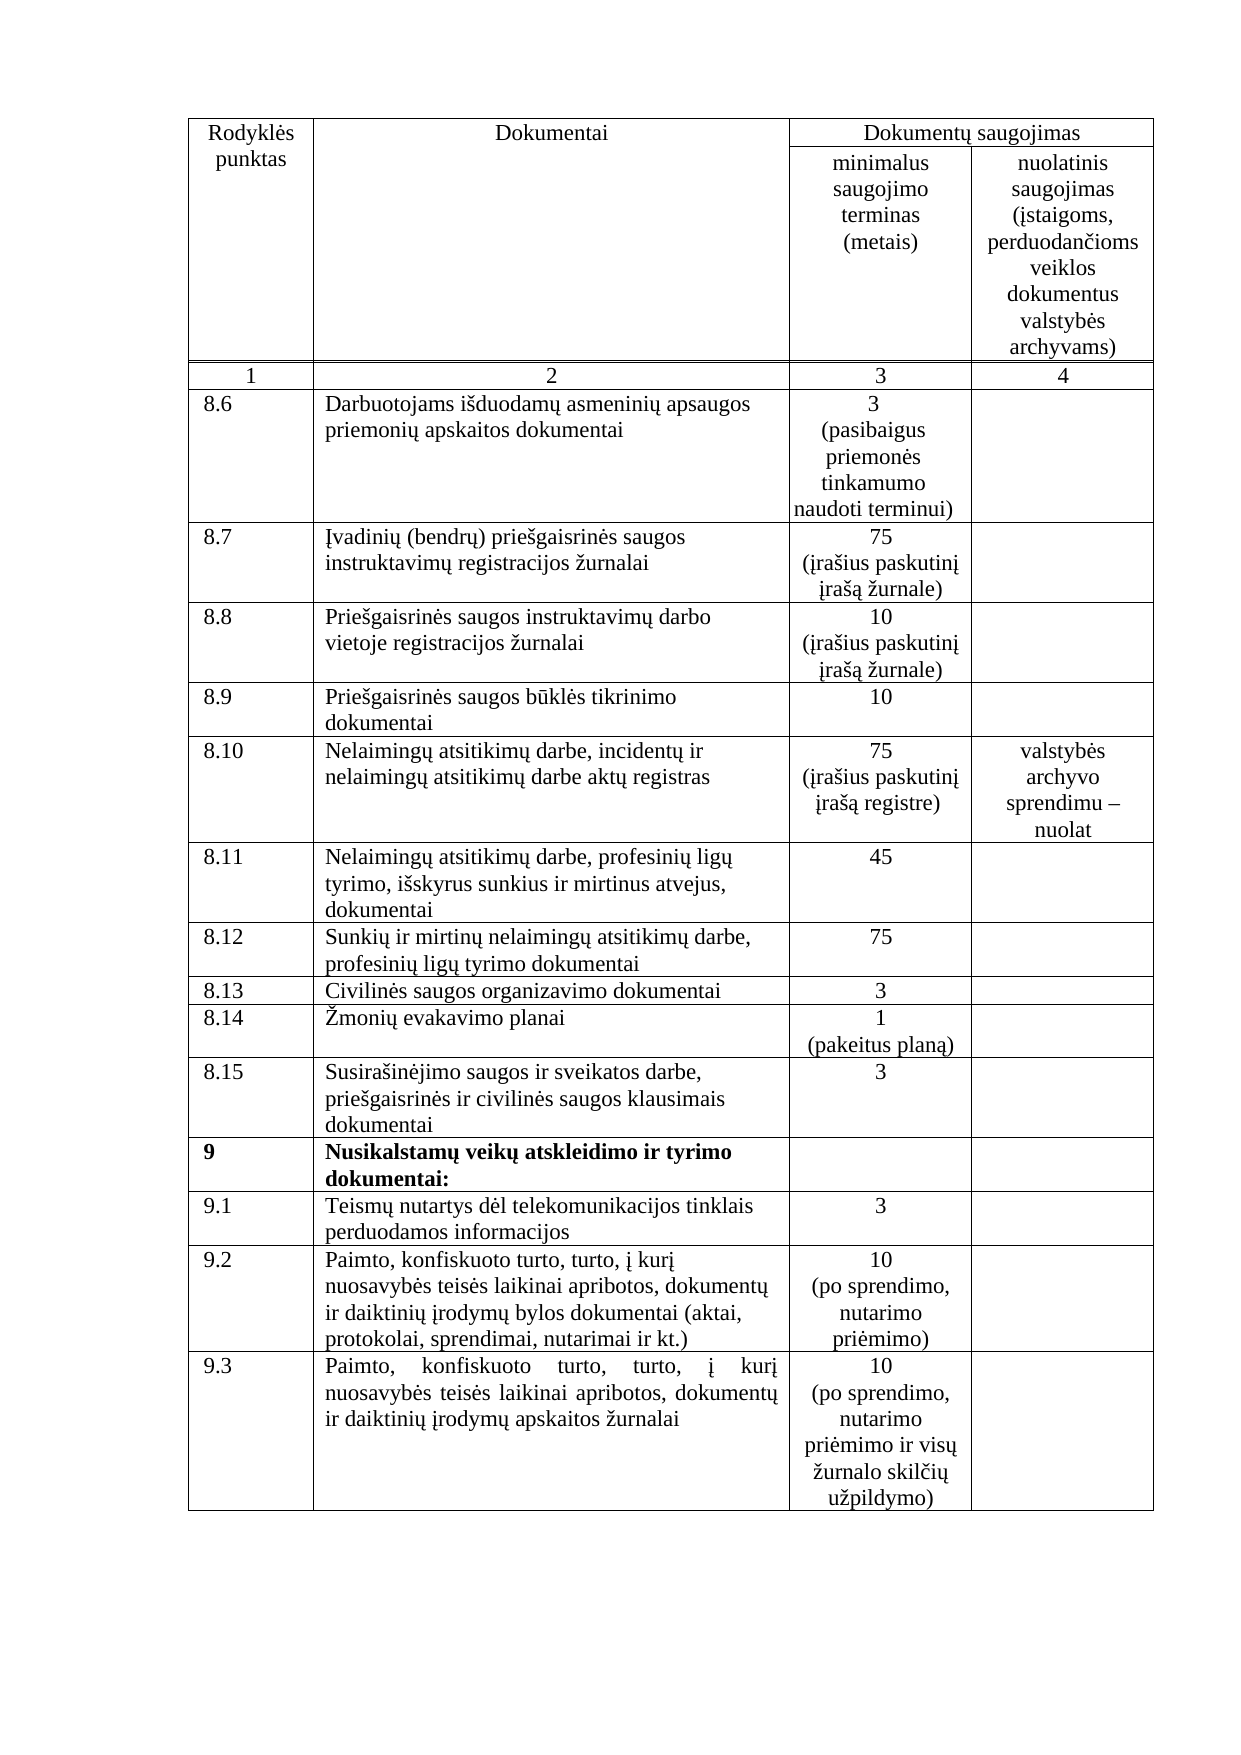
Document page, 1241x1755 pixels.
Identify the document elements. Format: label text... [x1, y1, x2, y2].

table_cell Susirašinėjimo saugos ir sveikatos darbe, priešgaisrinės ir civilinės saugos klausimais dokumentai [314, 1058, 789, 1137]
table_header Dokumentai [314, 119, 789, 359]
table_cell [972, 923, 1153, 976]
table_cell 9 [189, 1138, 313, 1191]
table_cell [972, 1246, 1153, 1351]
table_cell 75 (įrašius paskutinį įrašą registre) [790, 737, 971, 842]
table_cell 9.1 [189, 1192, 313, 1245]
table_cell [972, 390, 1153, 522]
table_cell [790, 1138, 971, 1191]
table_cell [972, 603, 1153, 682]
table_cell 10 [790, 683, 971, 736]
table_cell [972, 1138, 1153, 1191]
table_header Rodyklės punktas [189, 119, 313, 359]
table_cell 8.12 [189, 923, 313, 976]
table_cell [972, 1192, 1153, 1245]
table_cell Darbuotojams išduodamų asmeninių apsaugos priemonių apskaitos dokumentai [314, 390, 789, 522]
table_cell minimalus saugojimo terminas (metais) [790, 147, 971, 359]
table_cell Paimto, konfiskuoto turto, turto, į kurį nuosavybės teisės laikinai apribotos, dokumentų ir daiktinių įrodymų bylos dokumentai (aktai, protokolai, sprendimai, nutarimai ir kt.) [314, 1246, 789, 1351]
table_cell 3 [790, 363, 971, 389]
table_cell Įvadinių (bendrų) priešgaisrinės saugos instruktavimų registracijos žurnalai [314, 523, 789, 602]
table_cell [972, 1058, 1153, 1137]
table_cell [972, 683, 1153, 736]
table_cell 2 [314, 363, 789, 389]
table_header Dokumentų saugojimas [790, 119, 1153, 146]
table_cell 3 (pasibaigus priemonės tinkamumo naudoti terminui) [790, 390, 971, 522]
table_cell 75 [790, 923, 971, 976]
table_cell 8.6 [189, 390, 313, 522]
table_cell Priešgaisrinės saugos būklės tikrinimo dokumentai [314, 683, 789, 736]
table_cell 8.14 [189, 1005, 313, 1057]
table_cell 75 (įrašius paskutinį įrašą žurnale) [790, 523, 971, 602]
table_cell Nelaimingų atsitikimų darbe, incidentų ir nelaimingų atsitikimų darbe aktų registras [314, 737, 789, 842]
table_cell Nusikalstamų veikų atskleidimo ir tyrimo dokumentai: [314, 1138, 789, 1191]
table_cell 10 (po sprendimo, nutarimo priėmimo) [790, 1246, 971, 1351]
table_cell 8.7 [189, 523, 313, 602]
table_cell [972, 977, 1153, 1003]
table_cell Nelaimingų atsitikimų darbe, profesinių ligų tyrimo, išskyrus sunkius ir mirtinus atvejus, dokumentai [314, 843, 789, 922]
table_cell [972, 523, 1153, 602]
table_cell 8.8 [189, 603, 313, 682]
table_cell 1 (pakeitus planą) [790, 1005, 971, 1057]
table_cell [972, 1005, 1153, 1057]
table_cell 3 [790, 1058, 971, 1137]
table_cell [972, 1352, 1153, 1510]
table_cell 8.11 [189, 843, 313, 922]
table_cell 3 [790, 1192, 971, 1245]
table_cell 4 [972, 363, 1153, 389]
table_cell 8.15 [189, 1058, 313, 1137]
table_cell 10 (po sprendimo, nutarimo priėmimo ir visų žurnalo skilčių užpildymo) [790, 1352, 971, 1510]
table_cell [972, 843, 1153, 922]
table_cell 10 (įrašius paskutinį įrašą žurnale) [790, 603, 971, 682]
table_cell nuolatinis saugojimas (įstaigoms, perduodančioms veiklos dokumentus valstybės archyvams) [972, 147, 1153, 359]
table_cell Sunkių ir mirtinų nelaimingų atsitikimų darbe, profesinių ligų tyrimo dokumentai [314, 923, 789, 976]
table_cell 1 [189, 363, 313, 389]
table_cell 9.3 [189, 1352, 313, 1510]
table_cell Paimto, konfiskuoto turto, turto, į kurį nuosavybės teisės laikinai apribotos, dokumentų ir daiktinių įrodymų apskaitos žurnalai [314, 1352, 789, 1510]
table_cell 8.10 [189, 737, 313, 842]
table_cell 8.9 [189, 683, 313, 736]
table_cell Priešgaisrinės saugos instruktavimų darbo vietoje registracijos žurnalai [314, 603, 789, 682]
table_cell Teismų nutartys dėl telekomunikacijos tinklais perduodamos informacijos [314, 1192, 789, 1245]
table_cell Žmonių evakavimo planai [314, 1005, 789, 1057]
table_cell valstybės archyvo sprendimu – nuolat [972, 737, 1153, 842]
table_cell Civilinės saugos organizavimo dokumentai [314, 977, 789, 1003]
table_cell 3 [790, 977, 971, 1003]
table_cell 9.2 [189, 1246, 313, 1351]
table_cell 8.13 [189, 977, 313, 1003]
table_cell 45 [790, 843, 971, 922]
